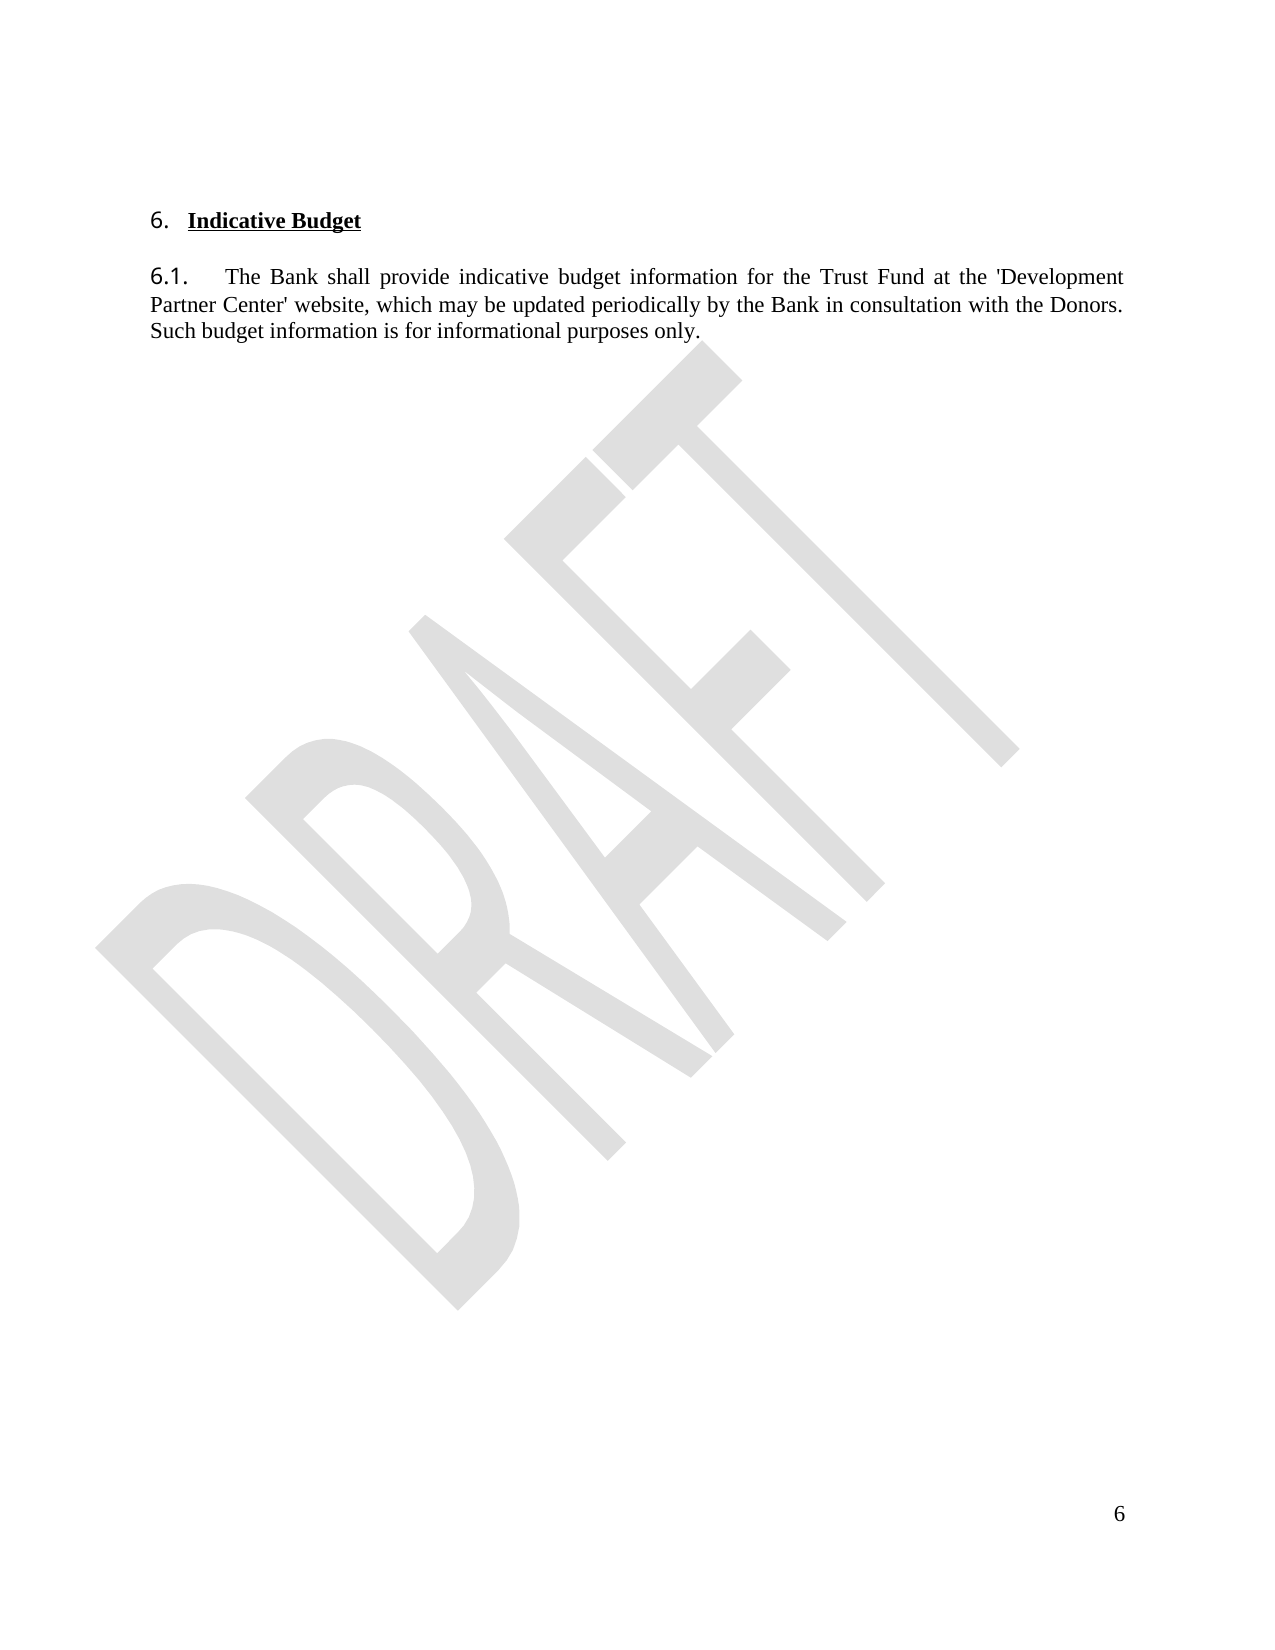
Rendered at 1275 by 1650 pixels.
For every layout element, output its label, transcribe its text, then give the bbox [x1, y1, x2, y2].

list The Bank shall provide indicative budget information for the Trust Fund at the 'Development Partner Center' website, which may be updated periodically by the Bank in consultation with the Donors. Such budget information is for informational purposes only. [150, 260, 1125, 344]
list Indicative Budget [150, 204, 1125, 235]
